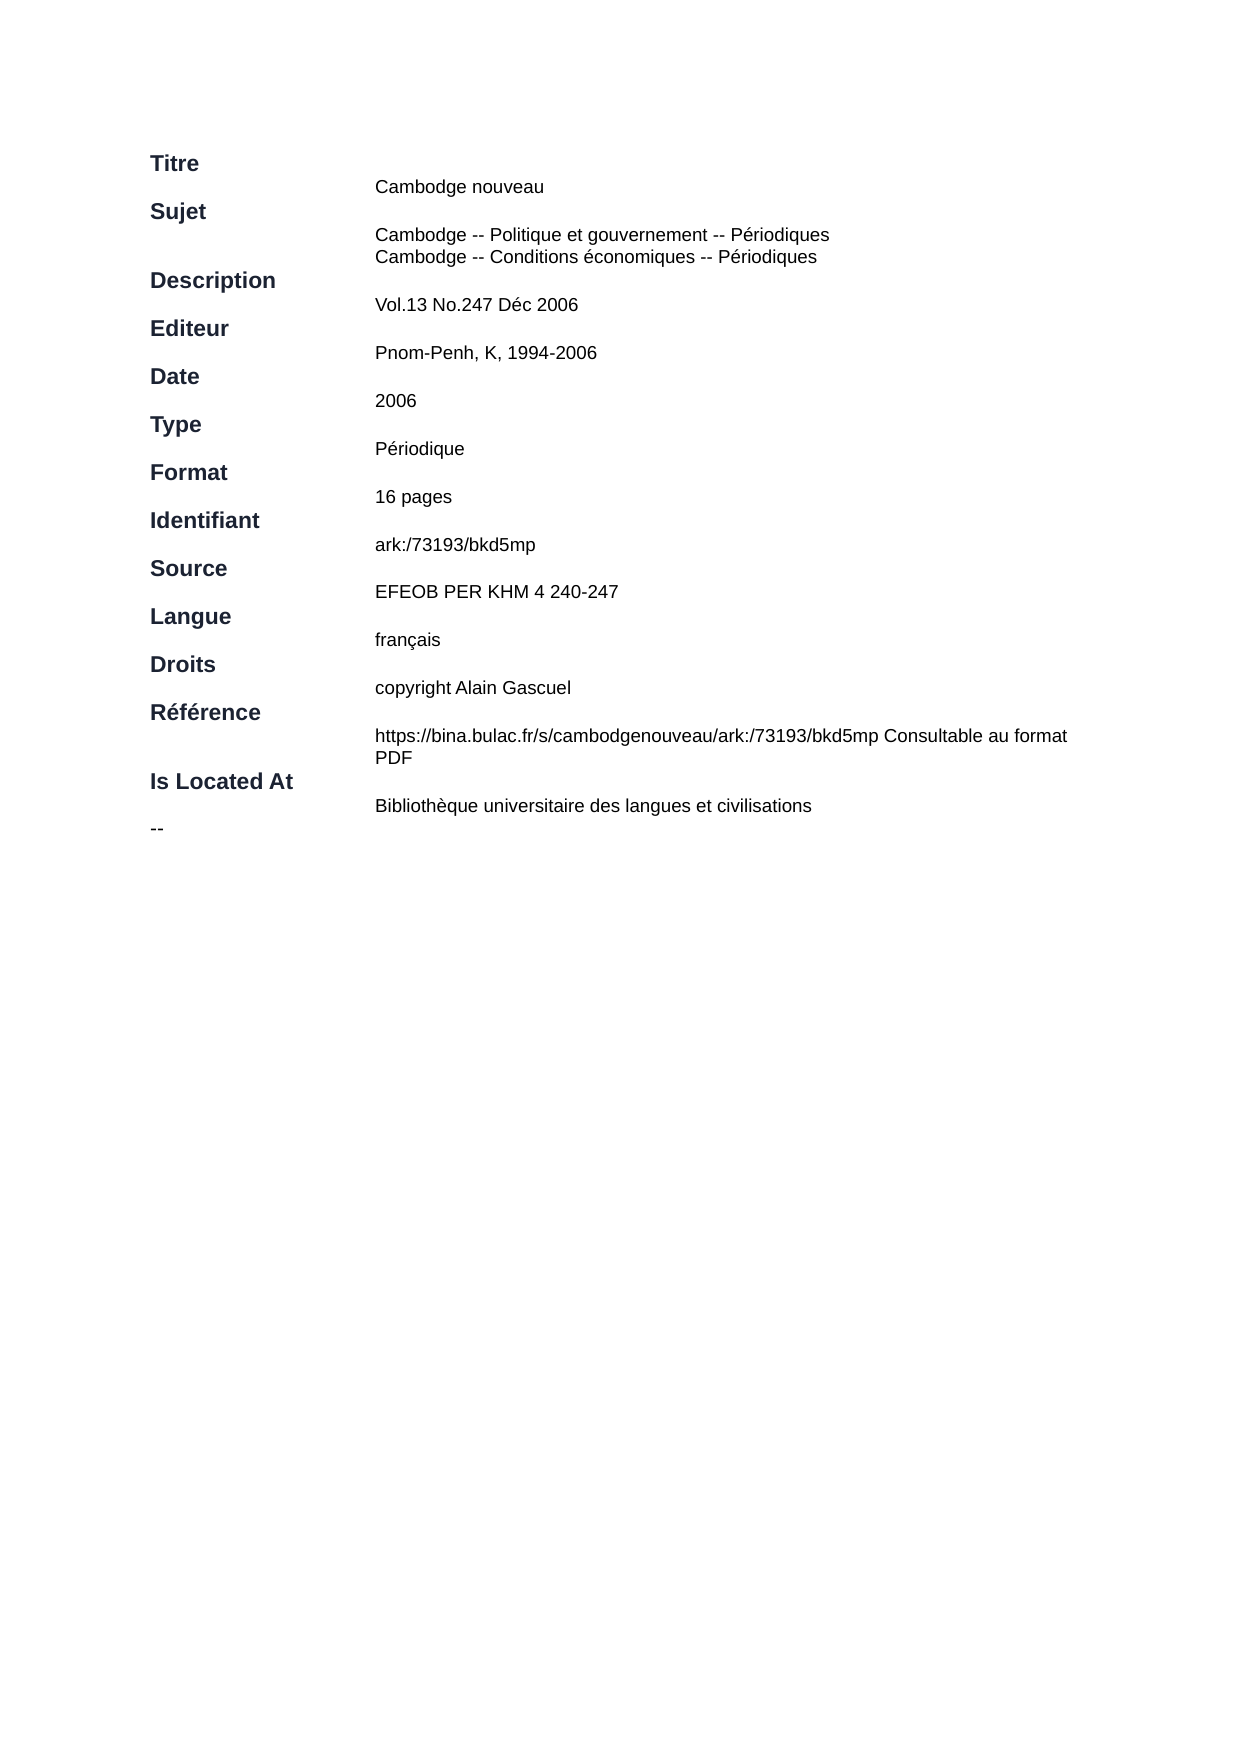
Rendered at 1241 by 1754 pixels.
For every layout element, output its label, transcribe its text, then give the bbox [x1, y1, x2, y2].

text 2006 [375, 389, 1090, 411]
text Cambodge -- Politique et gouvernement -- Périodiques [375, 224, 1090, 246]
text Is Located At [150, 768, 1090, 794]
text Cambodge -- Conditions économiques -- Périodiques [375, 246, 1090, 267]
text Editeur [150, 315, 1090, 342]
text copyright Alain Gascuel [375, 677, 1090, 699]
text EFEOB PER KHM 4 240-247 [375, 581, 1090, 603]
text ark:/73193/bkd5mp [375, 533, 1090, 555]
text 16 pages [375, 485, 1090, 507]
text Sujet [150, 198, 1090, 224]
text Droits [150, 651, 1090, 677]
text français [375, 629, 1090, 651]
text Cambodge nouveau [375, 176, 1090, 198]
text https://bina.bulac.fr/s/cambodgenouveau/ark:/73193/bkd5mp Consultable au format PDF [375, 725, 1090, 768]
text Format [150, 459, 1090, 485]
text Référence [150, 699, 1090, 725]
text Identifiant [150, 507, 1090, 533]
text Vol.13 No.247 Déc 2006 [375, 294, 1090, 315]
text Périodique [375, 437, 1090, 459]
text Type [150, 411, 1090, 437]
text Bibliothèque universitaire des langues et civilisations [375, 794, 1090, 816]
text Pnom-Penh, K, 1994-2006 [375, 342, 1090, 363]
text Date [150, 363, 1090, 389]
text Langue [150, 603, 1090, 629]
text Titre [150, 150, 1090, 176]
text -- [150, 816, 1090, 840]
text Description [150, 267, 1090, 294]
text Source [150, 555, 1090, 581]
